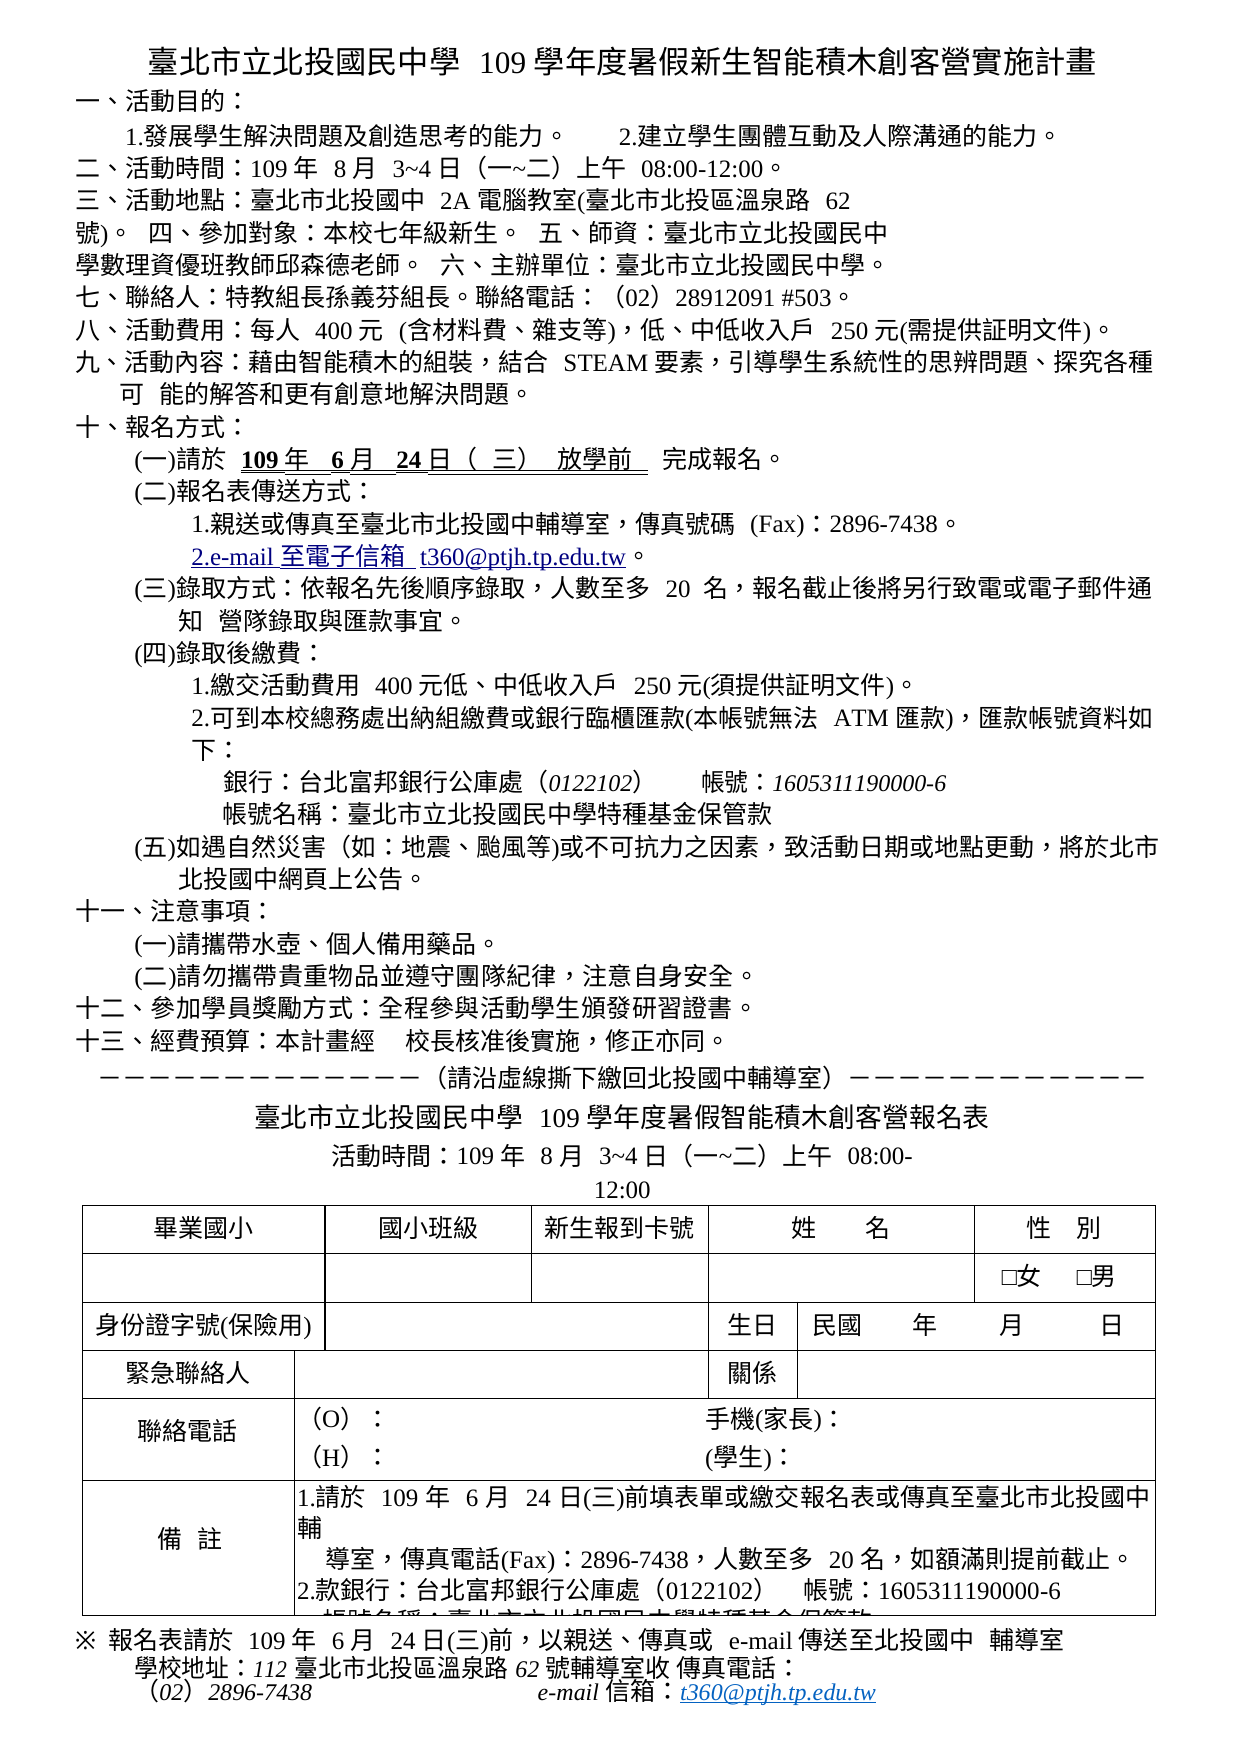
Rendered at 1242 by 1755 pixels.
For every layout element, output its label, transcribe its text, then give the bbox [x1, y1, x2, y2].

table_cell 1.請於 109 年 6 月 24 日(三)前填表單或繳交報名表或傳真至臺北市北投國中輔 導室，傳真電話(Fax)：2896-7438，人數至多 20 名，如額滿則提前截止。 2.款銀行：台北富邦銀行公庫處（0122102） 帳號：1605311190000-6 帳號名稱：臺北市立北投國民中學特種基金保管款 [295, 1481, 1155, 1615]
table_cell [798, 1351, 1155, 1398]
text 2.e-mail 至電子信箱 t360@ptjh.tp.edu.tw。 [191, 538, 1187, 571]
table_header 國小班級 [326, 1206, 531, 1253]
text (五)如遇自然災害（如：地震、颱風等)或不可抗力之因素，致活動日期或地點更動，將於北市 北投國中網頁上公告。 [134, 830, 1168, 895]
text 1.發展學生解決問題及創造思考的能力。 2.建立學生團體互動及人際溝通的能力。 二、活動時間：109 年 8 月 3~4 日（一~二）上午 08:00-12:00。 [75, 119, 1072, 184]
text (三)錄取方式：依報名先後順序錄取，人數至多 20 名，報名截止後將另行致電或電子郵件通知 營隊錄取與匯款事宜。 [134, 572, 1175, 636]
table_cell 聯絡電話 [83, 1399, 294, 1480]
text (四)錄取後繳費： [134, 636, 1187, 668]
text －－－－－－－－－－－－－（請沿虛線撕下繳回北投國中輔導室）－－－－－－－－－－－－ [90, 1060, 1154, 1094]
table_cell [709, 1254, 974, 1302]
table_cell [83, 1254, 324, 1302]
text 八、活動費用：每人 400 元 (含材料費、雜支等)，低、中低收入戶 250 元(需提供証明文件)。 [75, 313, 1187, 344]
text 十一、注意事項： [75, 895, 1187, 926]
text 1.繳交活動費用 400 元低、中低收入戶 250 元(須提供証明文件)。 [191, 668, 1187, 700]
text 一、活動目的： [75, 84, 1187, 118]
text 臺北市立北投國民中學 109 學年度暑假智能積木創客營報名表 [249, 1098, 994, 1135]
text 九、活動內容：藉由智能積木的組裝，結合 STEAM 要素，引導學生系統性的思辨問題、探究各種可 能的解答和更有創意地解決問題。 [75, 346, 1175, 410]
text 學校地址：112 臺北市北投區溫泉路 62 號輔導室收 傳真電話：（02）2896-7438 e-mail 信箱：t360@ptjh.tp.edu.tw [134, 1657, 882, 1708]
table_cell 身份證字號(保險用) [83, 1303, 324, 1350]
table_cell 備 註 [83, 1481, 294, 1615]
text 2.可到本校總務處出納組繳費或銀行臨櫃匯款(本帳號無法 ATM 匯款)，匯款帳號資料如下： [191, 700, 1187, 764]
text 十、報名方式： [75, 410, 1187, 441]
table_cell 民國 年 月 日 [798, 1303, 1155, 1350]
table_cell [532, 1254, 708, 1302]
table_cell （O）： 手機(家長)： （H）： (學生)： [295, 1399, 1155, 1480]
text 活動時間：109 年 8 月 3~4 日（一~二）上午 08:00-12:00 [310, 1135, 933, 1203]
text 臺北市立北投國民中學 109 學年度暑假新生智能積木創客營實施計畫 [146, 39, 1098, 81]
text ※ 報名表請於 109 年 6 月 24 日(三)前，以親送、傳真或 e-mail 傳送至北投國中 輔導室 [75, 1616, 1187, 1656]
table_header 新生報到卡號 [532, 1206, 708, 1253]
text (二)報名表傳送方式： [134, 474, 1187, 506]
text (二)請勿攜帶貴重物品並遵守團隊紀律，注意自身安全。 十二、參加學員獎勵方式：全程參與活動學生頒發研習證書。 十三、經費預算：本計畫經 校長核准後實施，修正亦同。 [75, 959, 760, 1056]
table_cell [326, 1254, 531, 1302]
text 1.親送或傳真至臺北市北投國中輔導室，傳真號碼 (Fax)：2896-7438。 [191, 506, 1187, 538]
table_cell 緊急聯絡人 [83, 1351, 294, 1398]
text (一)請於 109 年 6 月 24 日（ 三） 放學前 完成報名。 [134, 441, 1187, 474]
table_header 性 別 [975, 1206, 1155, 1253]
text 帳號名稱：臺北市立北投國民中學特種基金保管款 [222, 798, 1187, 830]
text (一)請攜帶水壺、個人備用藥品。 [134, 926, 1187, 958]
text 三、活動地點：臺北市北投國中 2A 電腦教室(臺北市北投區溫泉路 62 號)。 四、參加對象：本校七年級新生。 五、師資：臺北市立北投國民中學數理資優班教師邱森德老師。 六、主辦單位：臺北市立北投國民中學。 七、聯絡人：特教組長孫義芬組長。聯絡電話：（02）28912091 #503。 [75, 184, 907, 313]
table_cell 關係 [709, 1351, 797, 1398]
table_header 畢業國小 [83, 1206, 324, 1253]
table_cell [326, 1303, 708, 1350]
table_cell [295, 1351, 708, 1398]
table_cell 生日 [709, 1303, 797, 1350]
table_cell □女 □男 [975, 1254, 1155, 1302]
text 銀行：台北富邦銀行公庫處（0122102） 帳號：1605311190000-6 [218, 764, 953, 798]
table_header 姓 名 [709, 1206, 974, 1253]
